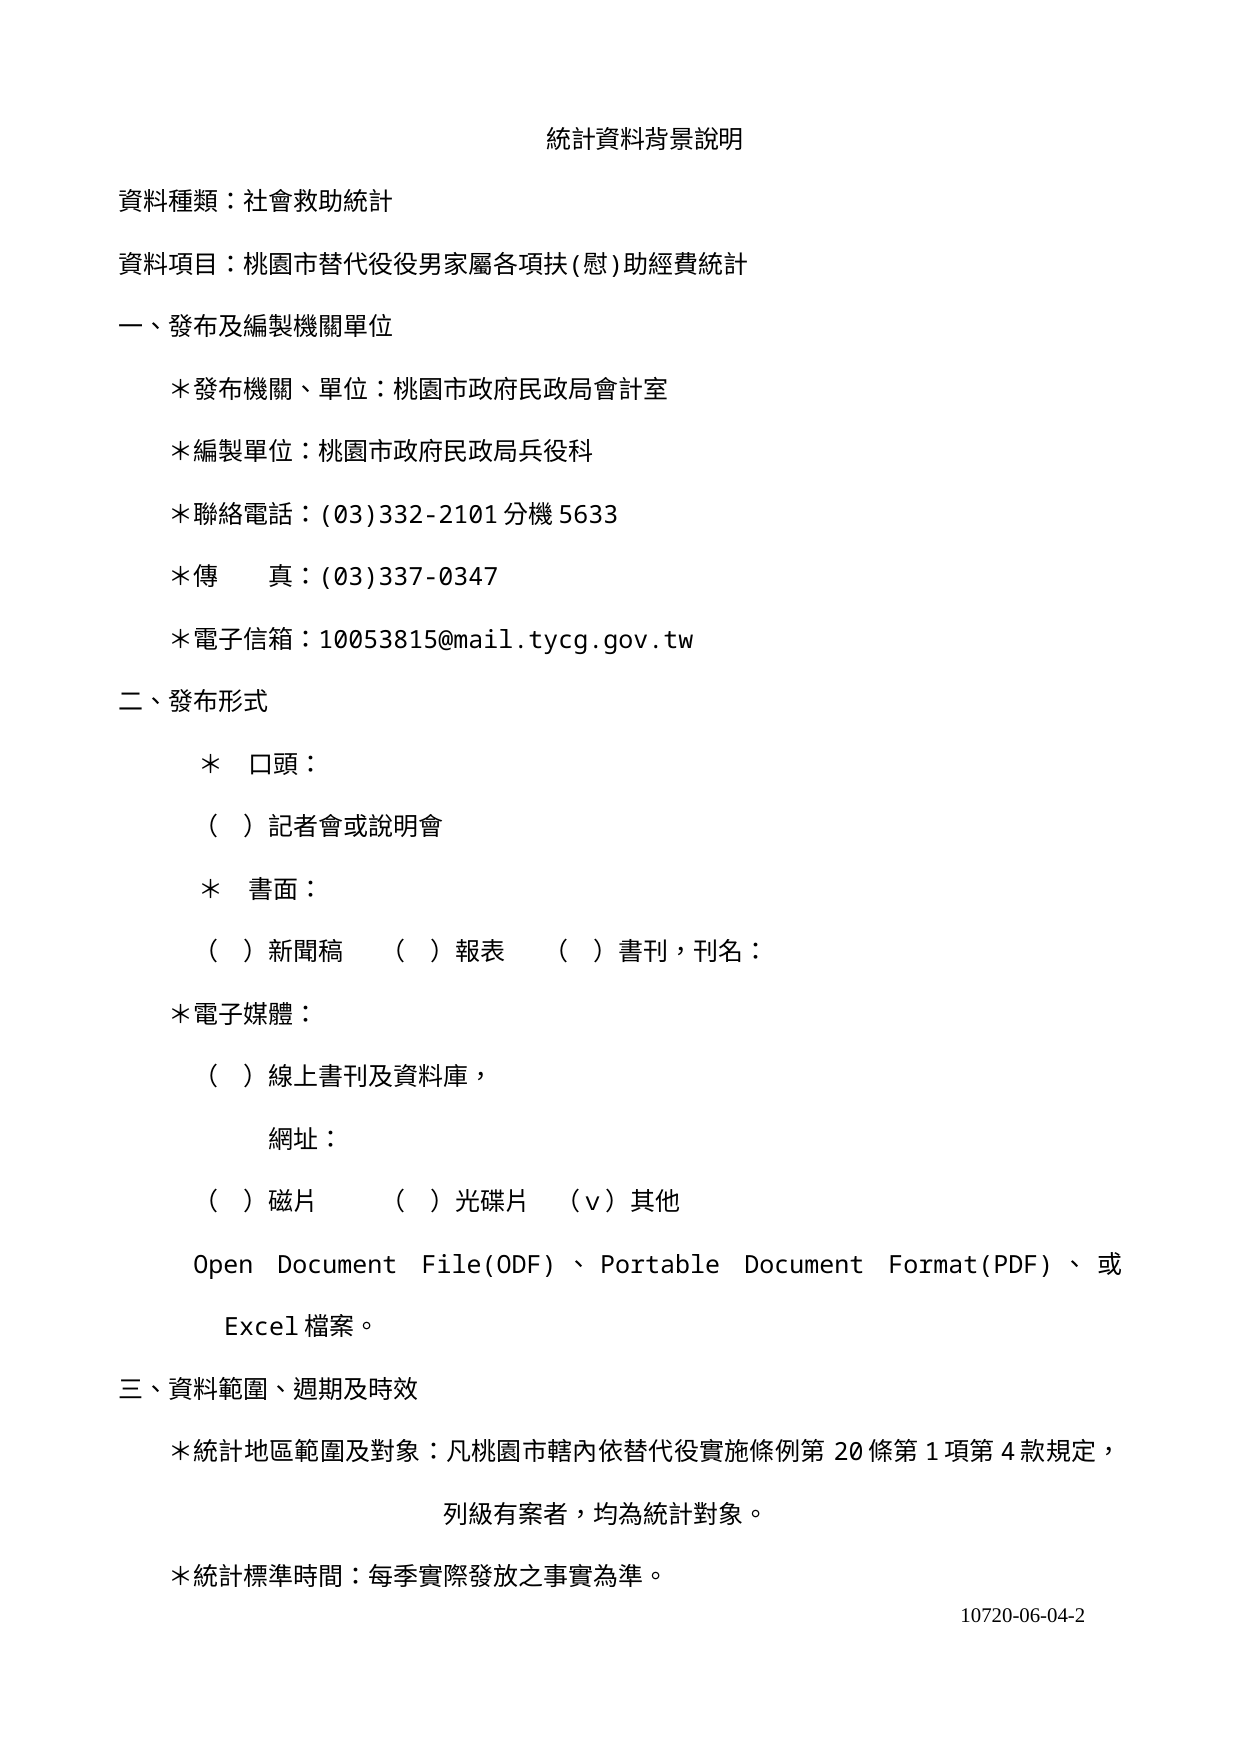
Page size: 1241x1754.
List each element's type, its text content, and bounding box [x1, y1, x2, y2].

text 二、發布形式 [118, 658, 1122, 721]
text 統計資料背景說明 [168, 96, 1122, 158]
text 資料種類：社會救助統計 [118, 158, 1122, 221]
text ＊電子媒體： [168, 971, 1122, 1033]
text ＊電子信箱：10053815@mail.tycg.gov.tw [168, 596, 1122, 658]
text 網址： [193, 1096, 1122, 1158]
text （ ）磁片 （ ）光碟片 （ｖ）其他 [193, 1158, 1122, 1221]
text 三、資料範圍、週期及時效 [118, 1346, 1122, 1408]
text 一、發布及編製機關單位 [118, 283, 1122, 346]
text ＊編製單位：桃園市政府民政局兵役科 [168, 408, 1122, 471]
text ＊統計標準時間：每季實際發放之事實為準。 [168, 1533, 1122, 1596]
text 資料項目：桃園市替代役役男家屬各項扶(慰)助經費統計 [118, 221, 1122, 283]
text ＊統計地區範圍及對象：凡桃園市轄內依替代役實施條例第20條第1項第4款規定，列級有案者，均為統計對象。 [168, 1408, 1122, 1533]
text ＊傳 真：(03)337-0347 [168, 533, 1122, 596]
text Open Document File(ODF)、Portable Document Format(PDF)、或Excel檔案。 [193, 1221, 1122, 1346]
text （ ）記者會或說明會 [193, 783, 1122, 846]
list 口頭： [198, 721, 1122, 783]
list 書面： [198, 846, 1122, 908]
text （ ）線上書刊及資料庫， [193, 1033, 1122, 1096]
text ＊發布機關、單位：桃園市政府民政局會計室 [168, 346, 1122, 408]
text ＊聯絡電話：(03)332-2101分機5633 [168, 471, 1122, 533]
text （ ）新聞稿 （ ）報表 （ ）書刊，刊名： [193, 908, 1122, 971]
